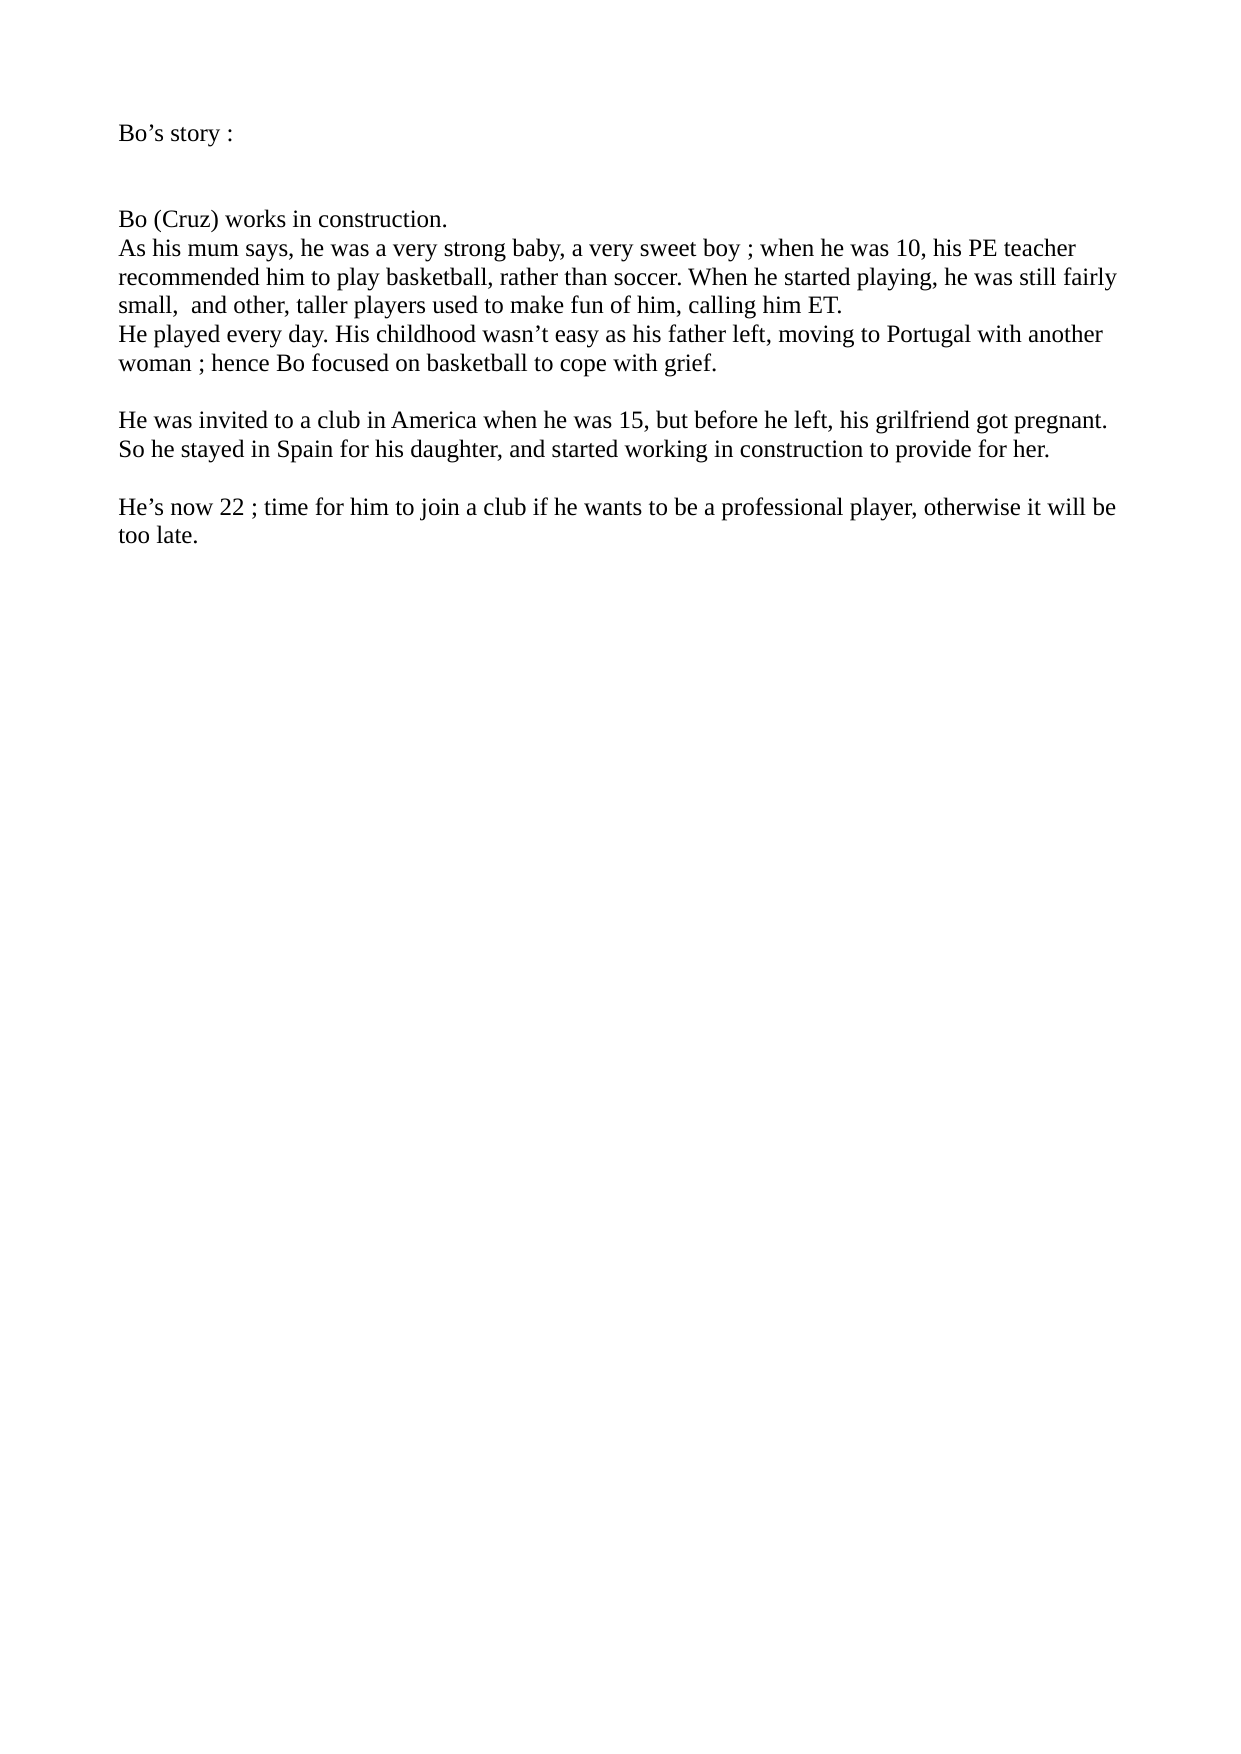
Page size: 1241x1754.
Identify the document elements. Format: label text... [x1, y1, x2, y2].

text As his mum says, he was a very strong baby, a very sweet boy ; when he was 10, his PE teacher recommended him to play basketball, rather than soccer. When he started playing, he was still fairly small, and other, taller players used to make fun of him, calling him ET. He played every day. His childhood wasn’t easy as his father left, moving to Portugal with another woman ; hence Bo focused on basketball to cope with grief. [118, 233, 1122, 377]
text He’s now 22 ; time for him to join a club if he wants to be a professional player, otherwise it will be too late. [118, 492, 1122, 549]
text Bo’s story : [118, 118, 1122, 147]
text He was invited to a club in America when he was 15, but before he left, his grilfriend got pregnant. So he stayed in Spain for his daughter, and started working in construction to provide for her. [118, 406, 1122, 463]
text Bo (Cruz) works in construction. [118, 204, 1122, 233]
